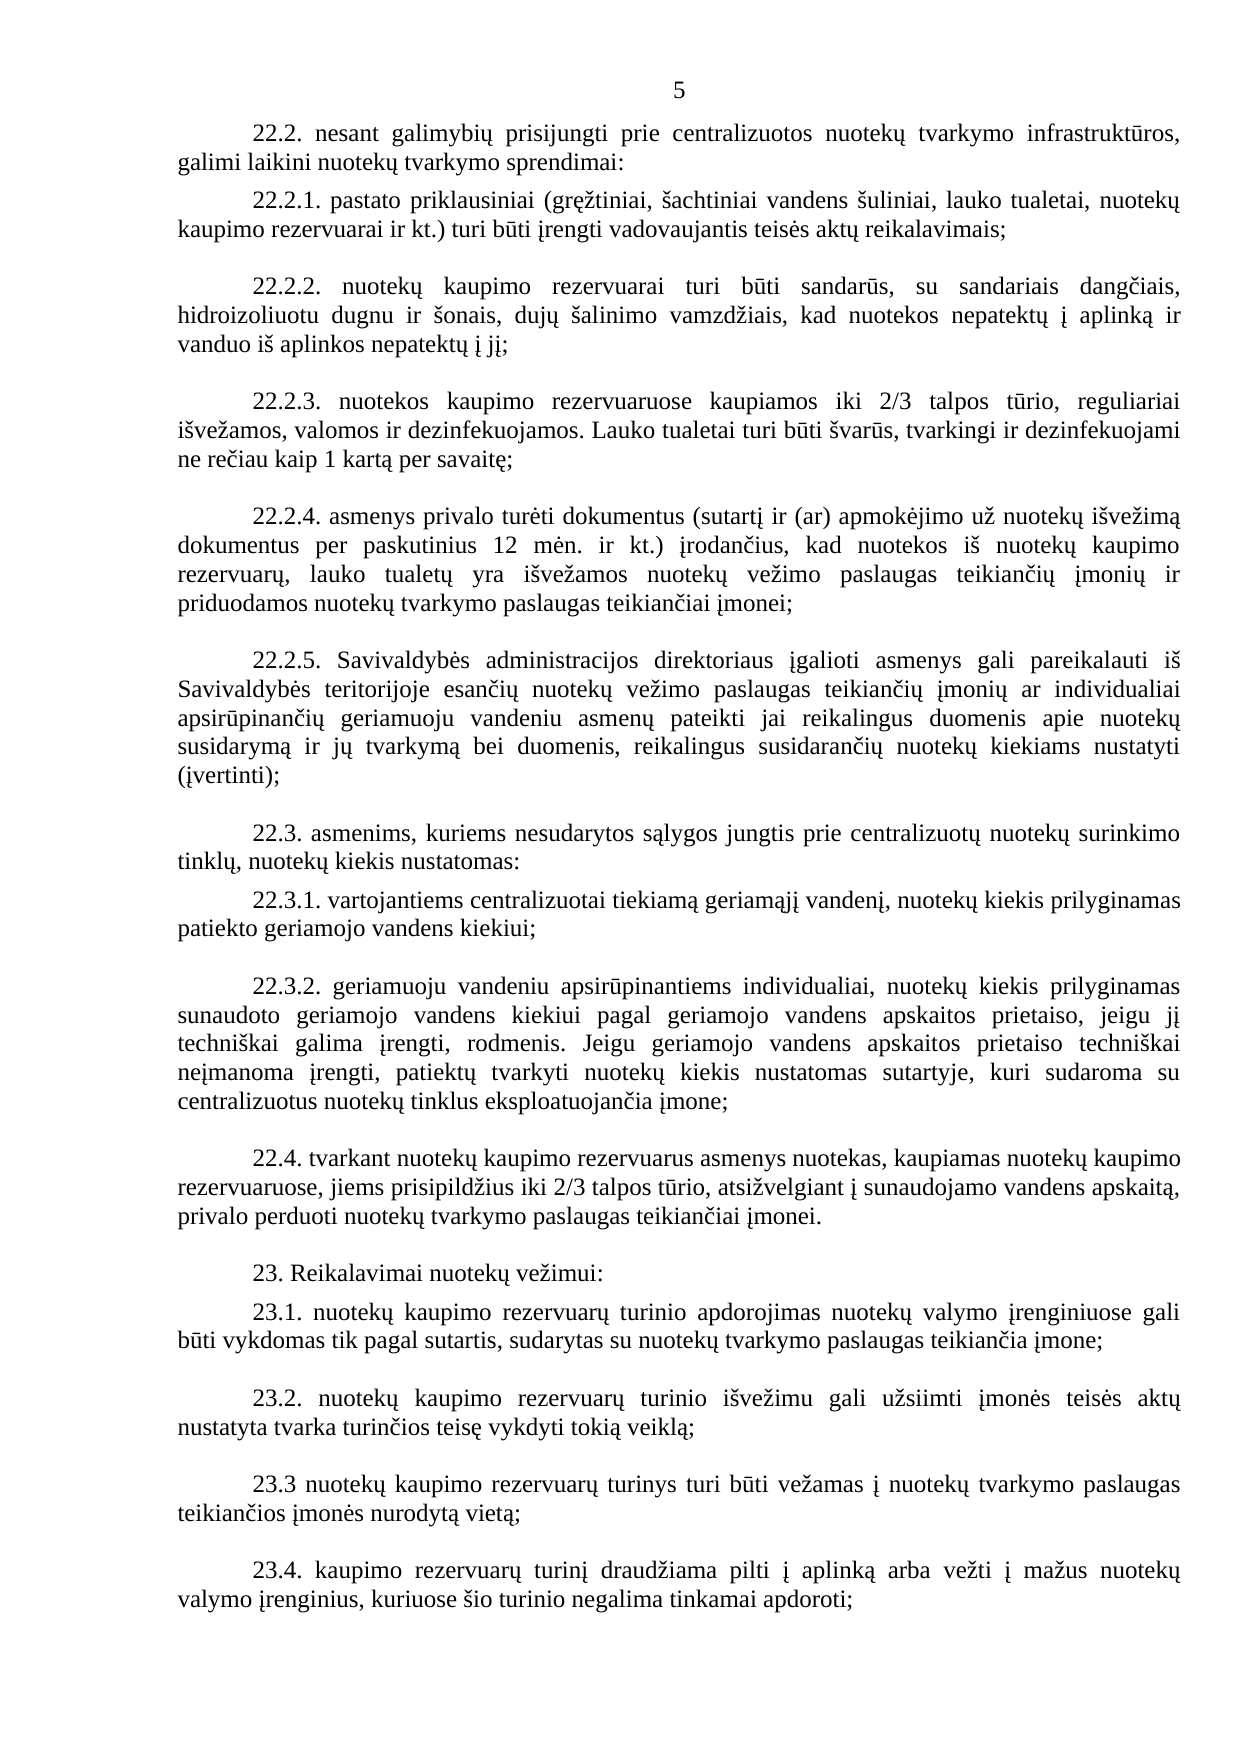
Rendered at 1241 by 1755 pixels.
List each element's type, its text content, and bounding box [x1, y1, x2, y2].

text 23. Reikalavimai nuotekų vežimui: [177, 1258, 1181, 1287]
text 22.3. asmenims, kuriems nesudarytos sąlygos jungtis prie centralizuotų nuotekų surinkimo tinklų, nuotekų kiekis nustatomas: [177, 818, 1181, 875]
text 22.2.3. nuotekos kaupimo rezervuaruose kaupiamos iki 2/3 talpos tūrio, reguliariai išvežamos, valomos ir dezinfekuojamos. Lauko tualetai turi būti švarūs, tvarkingi ir dezinfekuojami ne rečiau kaip 1 kartą per savaitę; [177, 386, 1181, 473]
text 22.2.5. Savivaldybės administracijos direktoriaus įgalioti asmenys gali pareikalauti iš Savivaldybės teritorijoje esančių nuotekų vežimo paslaugas teikiančių įmonių ar individualiai apsirūpinančių geriamuoju vandeniu asmenų pateikti jai reikalingus duomenis apie nuotekų susidarymą ir jų tvarkymą bei duomenis, reikalingus susidarančių nuotekų kiekiams nustatyti (įvertinti); [177, 645, 1181, 789]
text 22.2.1. pastato priklausiniai (gręžtiniai, šachtiniai vandens šuliniai, lauko tualetai, nuotekų kaupimo rezervuarai ir kt.) turi būti įrengti vadovaujantis teisės aktų reikalavimais; [177, 185, 1181, 243]
text 23.3 nuotekų kaupimo rezervuarų turinys turi būti vežamas į nuotekų tvarkymo paslaugas teikiančios įmonės nurodytą vietą; [177, 1469, 1181, 1527]
text 22.2.4. asmenys privalo turėti dokumentus (sutartį ir (ar) apmokėjimo už nuotekų išvežimą dokumentus per paskutinius 12 mėn. ir kt.) įrodančius, kad nuotekos iš nuotekų kaupimo rezervuarų, lauko tualetų yra išvežamos nuotekų vežimo paslaugas teikiančių įmonių ir priduodamos nuotekų tvarkymo paslaugas teikiančiai įmonei; [177, 501, 1181, 616]
text 22.3.2. geriamuoju vandeniu apsirūpinantiems individualiai, nuotekų kiekis prilyginamas sunaudoto geriamojo vandens kiekiui pagal geriamojo vandens apskaitos prietaiso, jeigu jį techniškai galima įrengti, rodmenis. Jeigu geriamojo vandens apskaitos prietaiso techniškai neįmanoma įrengti, patiektų tvarkyti nuotekų kiekis nustatomas sutartyje, kuri sudaroma su centralizuotus nuotekų tinklus eksploatuojančia įmone; [177, 971, 1181, 1115]
text 23.1. nuotekų kaupimo rezervuarų turinio apdorojimas nuotekų valymo įrenginiuose gali būti vykdomas tik pagal sutartis, sudarytas su nuotekų tvarkymo paslaugas teikiančia įmone; [177, 1297, 1181, 1354]
text 22.2.2. nuotekų kaupimo rezervuarai turi būti sandarūs, su sandariais dangčiais, hidroizoliuotu dugnu ir šonais, dujų šalinimo vamzdžiais, kad nuotekos nepatektų į aplinką ir vanduo iš aplinkos nepatektų į jį; [177, 271, 1181, 358]
text 23.4. kaupimo rezervuarų turinį draudžiama pilti į aplinką arba vežti į mažus nuotekų valymo įrenginius, kuriuose šio turinio negalima tinkamai apdoroti; [177, 1556, 1181, 1613]
text 22.4. tvarkant nuotekų kaupimo rezervuarus asmenys nuotekas, kaupiamas nuotekų kaupimo rezervuaruose, jiems prisipildžius iki 2/3 talpos tūrio, atsižvelgiant į sunaudojamo vandens apskaitą, privalo perduoti nuotekų tvarkymo paslaugas teikiančiai įmonei. [177, 1143, 1181, 1230]
text 22.3.1. vartojantiems centralizuotai tiekiamą geriamąjį vandenį, nuotekų kiekis prilyginamas patiekto geriamojo vandens kiekiui; [177, 885, 1181, 942]
text 22.2. nesant galimybių prisijungti prie centralizuotos nuotekų tvarkymo infrastruktūros, galimi laikini nuotekų tvarkymo sprendimai: [177, 118, 1181, 176]
text 23.2. nuotekų kaupimo rezervuarų turinio išvežimu gali užsiimti įmonės teisės aktų nustatyta tvarka turinčios teisę vykdyti tokią veiklą; [177, 1383, 1181, 1441]
